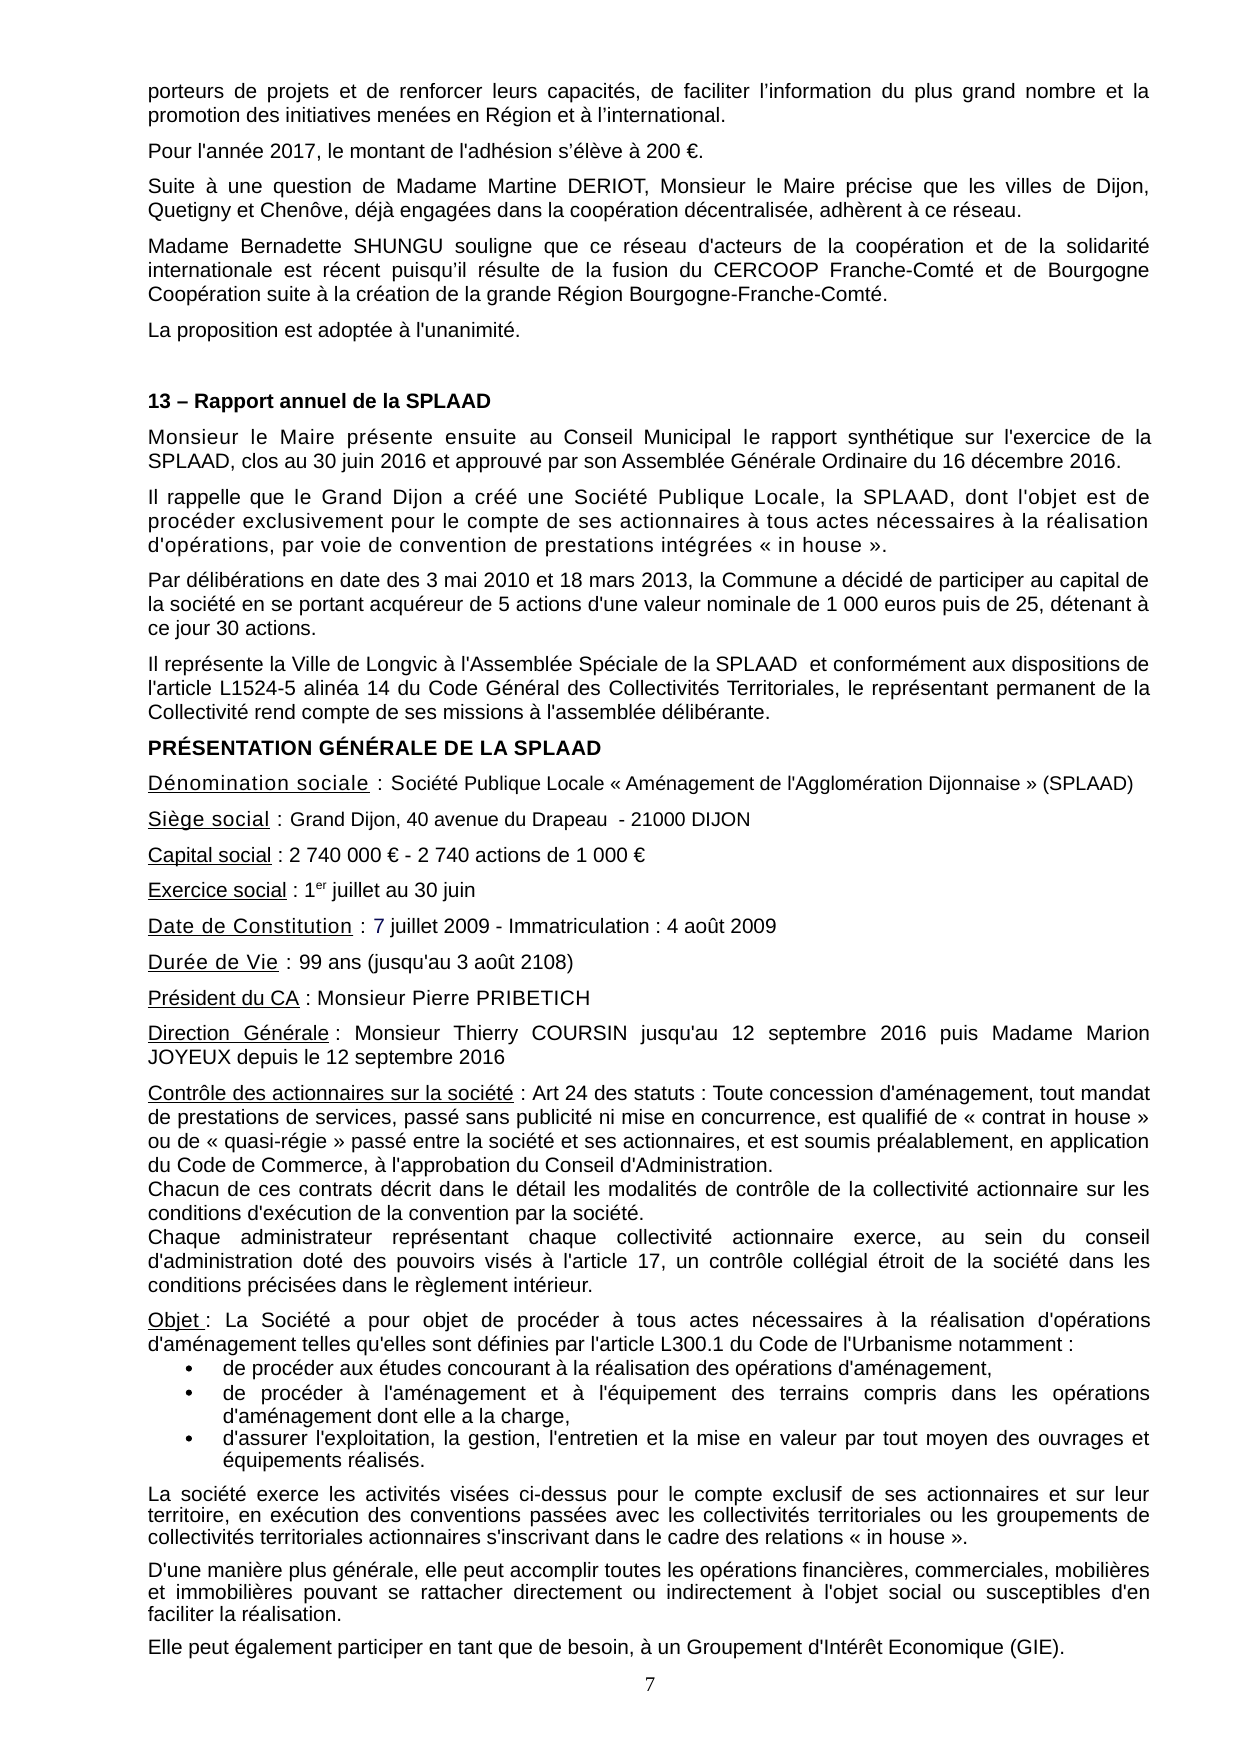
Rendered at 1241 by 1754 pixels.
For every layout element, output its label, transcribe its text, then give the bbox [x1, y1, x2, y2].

text D'une manière plus générale, elle peut accomplir toutes les opérations financières, commerciales, mobilières et immobilières pouvant se rattacher directement ou indirectement à l'objet social ou susceptibles d'en faciliter la réalisation. [148, 1560, 1152, 1626]
text Capital social : 2 740 000 € - 2 740 actions de 1 000 € [148, 843, 1152, 867]
text Date de Constitution : 7 juillet 2009 - Immatriculation : 4 août 2009 [148, 914, 1152, 938]
text Chacun de ces contrats décrit dans le détail les modalités de contrôle de la collectivité actionnaire sur les conditions d'exécution de la convention par la société. [148, 1177, 1152, 1225]
text Par délibérations en date des 3 mai 2010 et 18 mars 2013, la Commune a décidé de participer au capital de la société en se portant acquéreur de 5 actions d'une valeur nominale de 1 000 euros puis de 25, détenant à ce jour 30 actions. [148, 568, 1152, 640]
text PRÉSENTATION GÉNÉRALE DE LA SPLAAD [148, 735, 1152, 759]
text La proposition est adoptée à l'unanimité. [148, 318, 1152, 342]
text Pour l'année 2017, le montant de l'adhésion s’élève à 200 €. [148, 138, 1152, 162]
text Elle peut également participer en tant que de besoin, à un Groupement d'Intérêt Economique (GIE). [148, 1638, 1152, 1659]
text Dénomination sociale : Société Publique Locale « Aménagement de l'Agglomération Dijonnaise » (SPLAAD) [148, 771, 1152, 795]
text Direction Générale : Monsieur Thierry COURSIN jusqu'au 12 septembre 2016 puis Madame Marion JOYEUX depuis le 12 septembre 2016 [148, 1021, 1152, 1069]
text Chaque administrateur représentant chaque collectivité actionnaire exerce, au sein du conseil d'administration doté des pouvoirs visés à l'article 17, un contrôle collégial étroit de la société dans les conditions précisées dans le règlement intérieur. [148, 1225, 1152, 1297]
text Président du CA : Monsieur Pierre PRIBETICH [148, 986, 1152, 1009]
text Monsieur le Maire présente ensuite au Conseil Municipal le rapport synthétique sur l'exercice de la SPLAAD, clos au 30 juin 2016 et approuvé par son Assemblée Générale Ordinaire du 16 décembre 2016. [148, 425, 1152, 473]
list d'assurer l'exploitation, la gestion, l'entretien et la mise en valeur par tout moyen des ouvrages et équipements réalisés. [185, 1428, 1152, 1472]
list de procéder à l'aménagement et à l'équipement des terrains compris dans les opérations d'aménagement dont elle a la charge, [185, 1380, 1152, 1428]
text Siège social : Grand Dijon, 40 avenue du Drapeau - 21000 DIJON [148, 807, 1152, 831]
text Suite à une question de Madame Martine DERIOT, Monsieur le Maire précise que les villes de Dijon, Quetigny et Chenôve, déjà engagées dans la coopération décentralisée, adhèrent à ce réseau. [148, 174, 1152, 222]
text Il représente la Ville de Longvic à l'Assemblée Spéciale de la SPLAAD et conformément aux dispositions de l'article L1524-5 alinéa 14 du Code Général des Collectivités Territoriales, le représentant permanent de la Collectivité rend compte de ses missions à l'assemblée délibérante. [148, 652, 1152, 724]
text Objet : La Société a pour objet de procéder à tous actes nécessaires à la réalisation d'opérations d'aménagement telles qu'elles sont définies par l'article L300.1 du Code de l'Urbanisme notamment : [148, 1308, 1152, 1356]
text La société exerce les activités visées ci-dessus pour le compte exclusif de ses actionnaires et sur leur territoire, en exécution des conventions passées avec les collectivités territoriales ou les groupements de collectivités territoriales actionnaires s'inscrivant dans le cadre des relations « in house ». [148, 1484, 1152, 1549]
text Exercice social : 1er juillet au 30 juin [148, 878, 1152, 902]
text 13 – Rapport annuel de la SPLAAD [148, 389, 1152, 413]
text porteurs de projets et de renforcer leurs capacités, de faciliter l’information du plus grand nombre et la promotion des initiatives menées en Région et à l’international. [148, 79, 1152, 127]
text Il rappelle que le Grand Dijon a créé une Société Publique Locale, la SPLAAD, dont l'objet est de procéder exclusivement pour le compte de ses actionnaires à tous actes nécessaires à la réalisation d'opérations, par voie de convention de prestations intégrées « in house ». [148, 484, 1152, 556]
text Contrôle des actionnaires sur la société : Art 24 des statuts : Toute concession d'aménagement, tout mandat de prestations de services, passé sans publicité ni mise en concurrence, est qualifié de « contrat in house » ou de « quasi-régie » passé entre la société et ses actionnaires, et est soumis préalablement, en application du Code de Commerce, à l'approbation du Conseil d'Administration. [148, 1081, 1152, 1177]
list de procéder aux études concourant à la réalisation des opérations d'aménagement, [185, 1356, 1152, 1380]
text Durée de Vie : 99 ans (jusqu'au 3 août 2108) [148, 950, 1152, 974]
text Madame Bernadette SHUNGU souligne que ce réseau d'acteurs de la coopération et de la solidarité internationale est récent puisqu’il résulte de la fusion du CERCOOP Franche-Comté et de Bourgogne Coopération suite à la création de la grande Région Bourgogne-Franche-Comté. [148, 234, 1152, 306]
